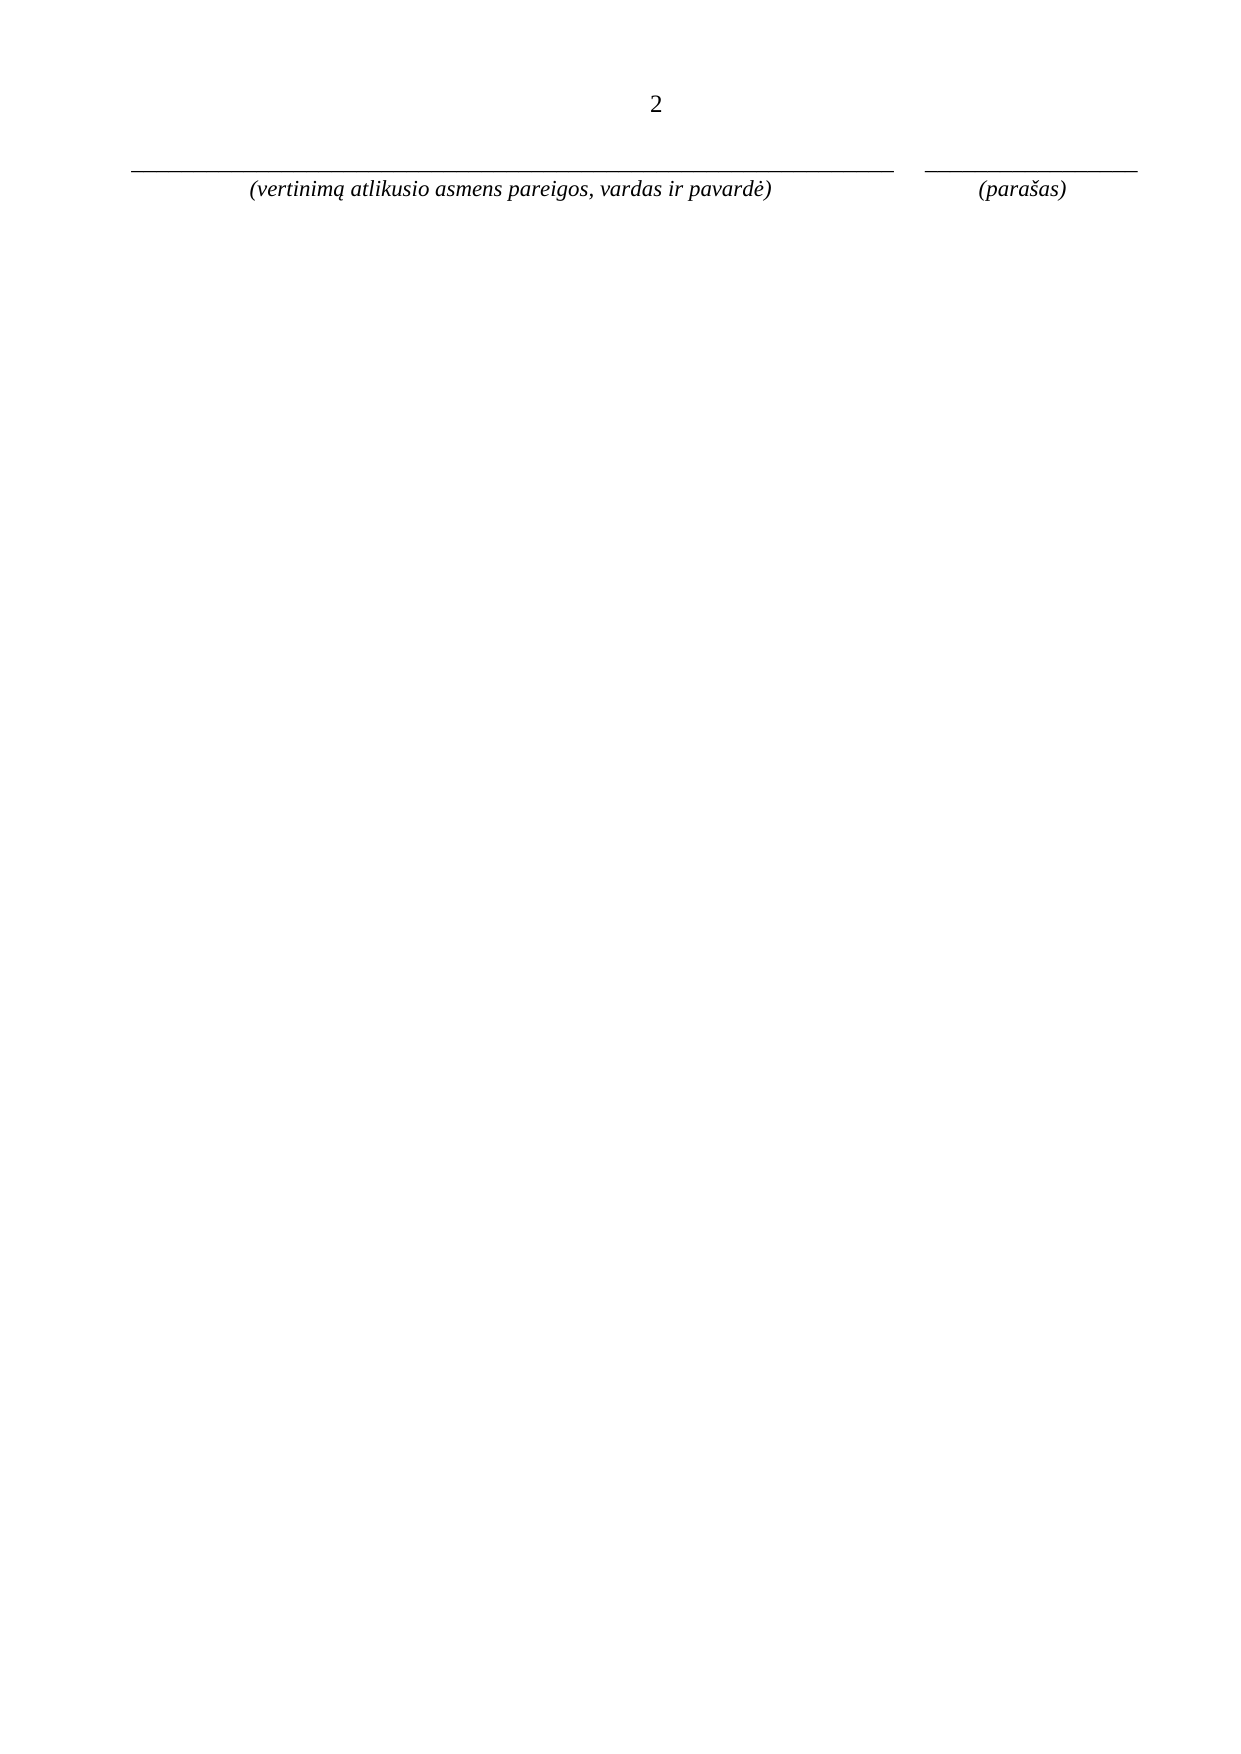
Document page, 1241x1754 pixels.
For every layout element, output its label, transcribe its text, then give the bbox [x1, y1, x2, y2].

text _____________________________________________________________ _________________ [131, 146, 1181, 175]
text (vertinimą atlikusio asmens pareigos, vardas ir pavardė) (parašas) [131, 175, 1181, 201]
